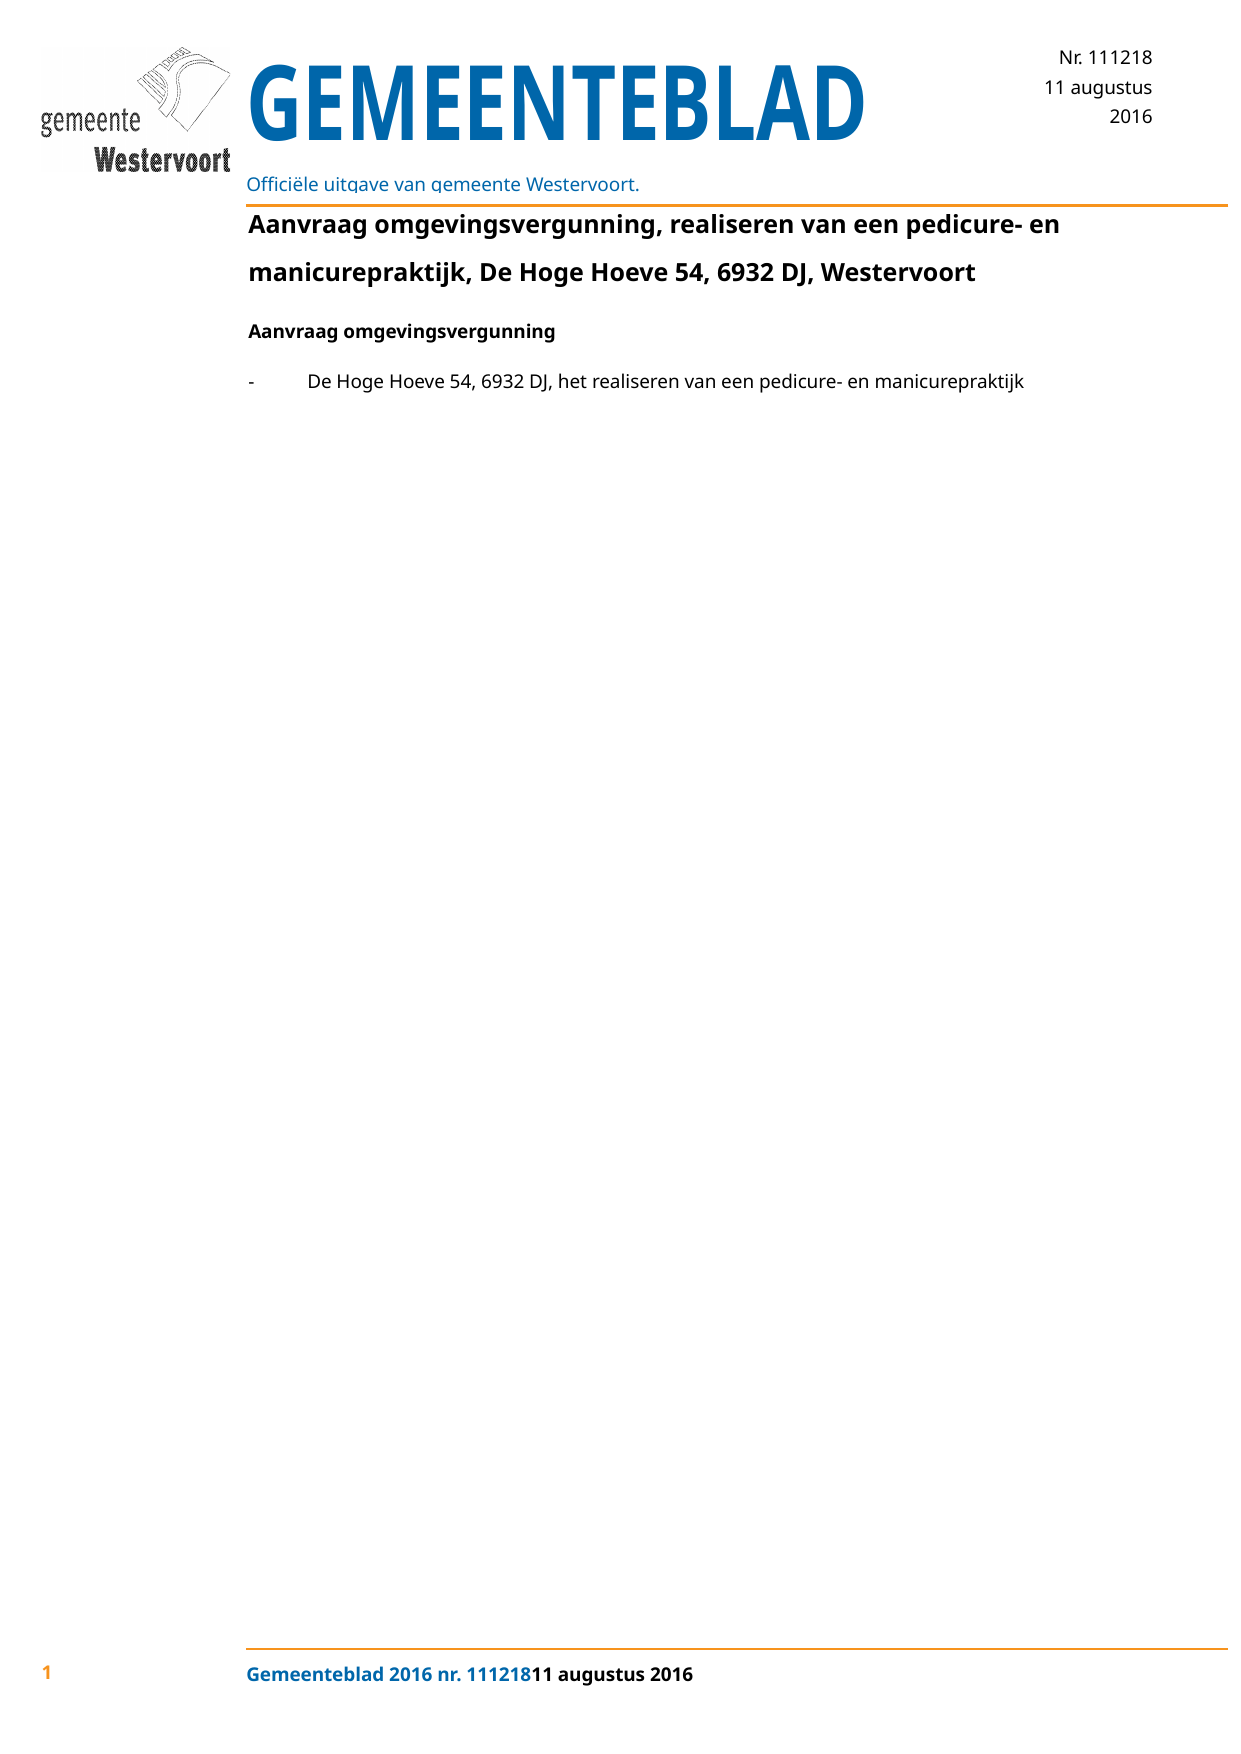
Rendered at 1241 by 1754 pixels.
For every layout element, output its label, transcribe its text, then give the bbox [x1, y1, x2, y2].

list De Hoge Hoeve 54, 6932 DJ, het realiseren van een pedicure- en manicurepraktijk [248, 368, 1152, 394]
text Aanvraag omgevingsvergunning, realiseren van een pedicure- en manicurepraktijk, De Hoge Hoeve 54, 6932 DJ, Westervoort [248, 207, 1152, 288]
picture [41, 47, 231, 172]
text Aanvraag omgevingsvergunning [248, 318, 1152, 344]
